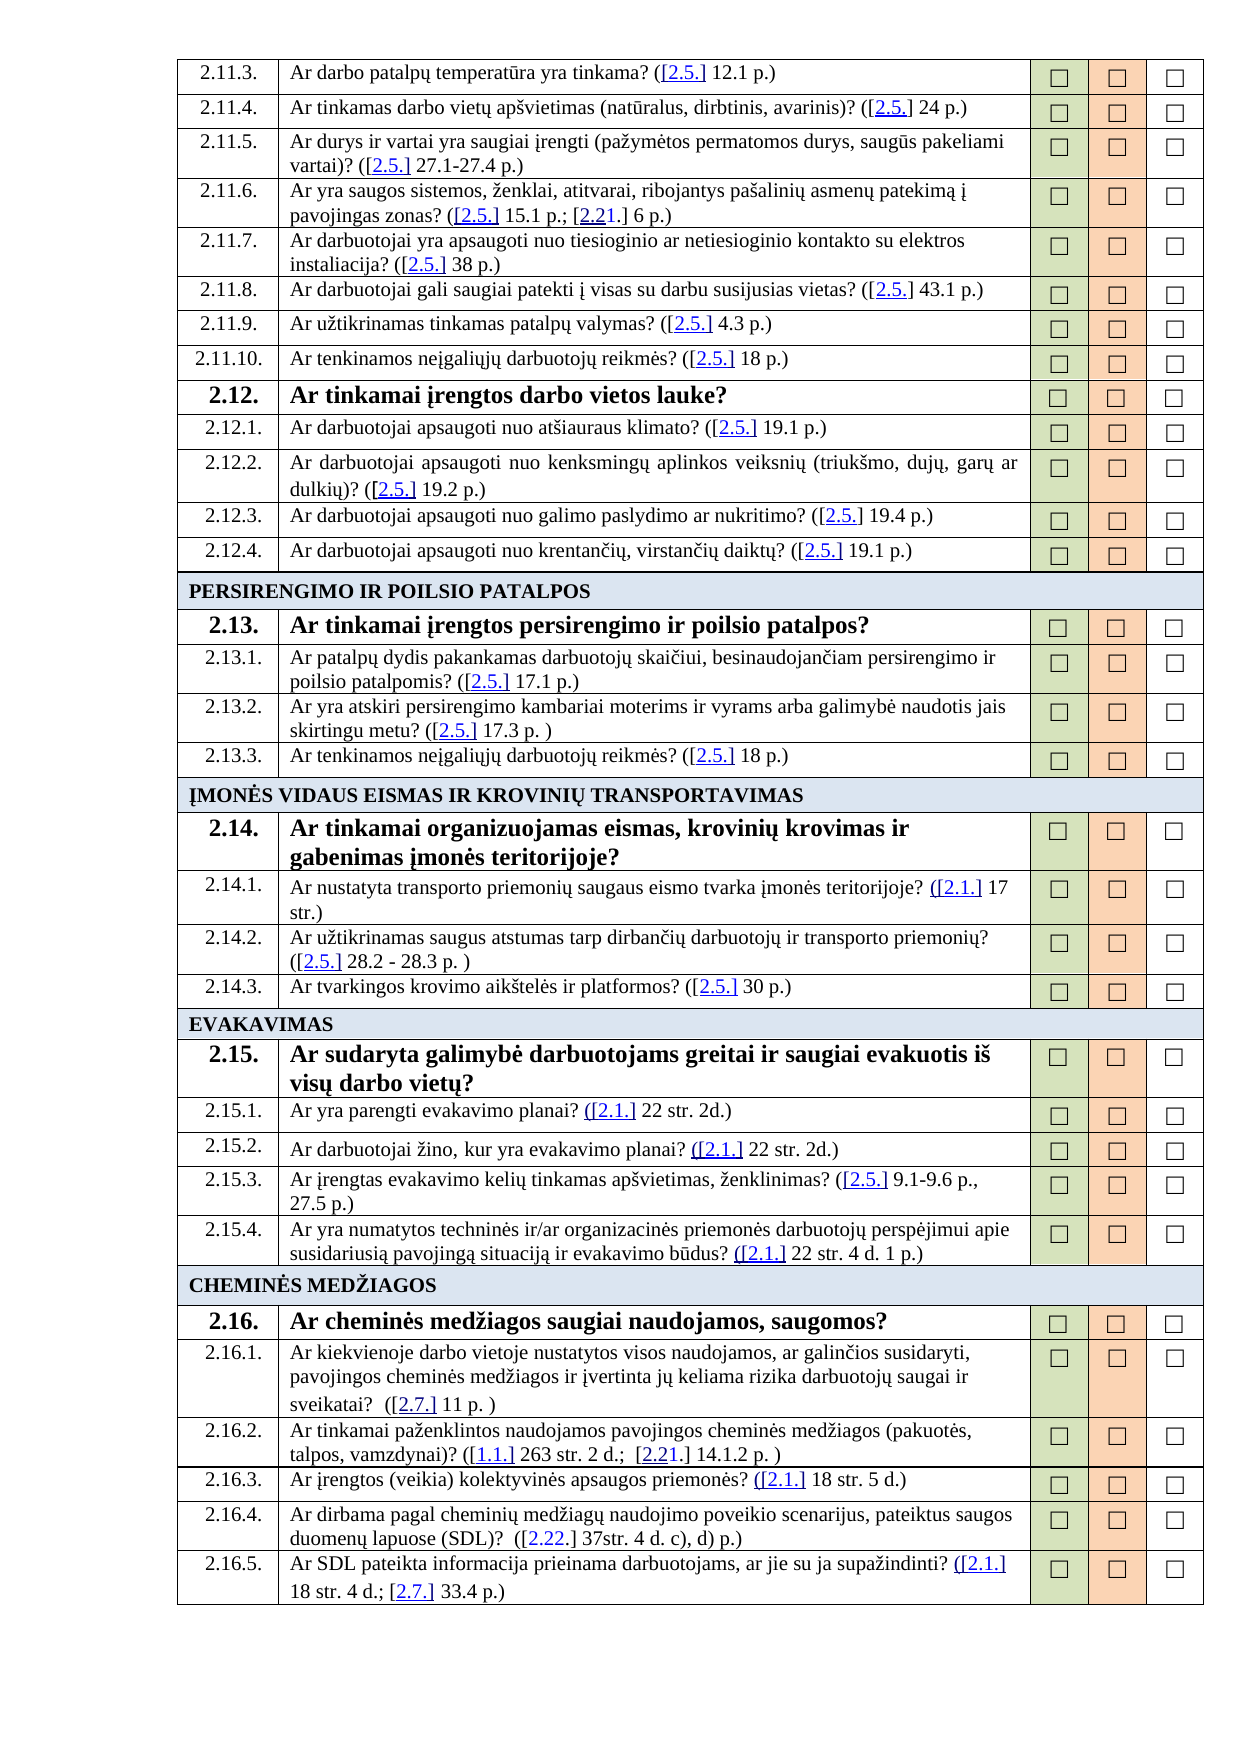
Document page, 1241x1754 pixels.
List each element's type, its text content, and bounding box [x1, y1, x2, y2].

table_cell Ar įrengtas evakavimo kelių tinkamas apšvietimas, ženklinimas? ([2.5.] 9.1-9.6 p., 27.5 p.) [279, 1167, 1030, 1215]
table_cell 2.15.3. [178, 1167, 278, 1215]
table_cell □ [1089, 381, 1146, 414]
table_cell Ar tinkamai organizuojamas eismas, krovinių krovimas ir gabenimas įmonės teritorijoje? [279, 813, 1030, 870]
table_cell □ [1031, 813, 1088, 870]
table_cell 2.11.8. [178, 277, 278, 310]
table_cell □ [1147, 1167, 1203, 1215]
table_cell Ar sudaryta galimybė darbuotojams greitai ir saugiai evakuotis iš visų darbo vietų? [279, 1040, 1030, 1097]
table_cell 2.12.1. [178, 415, 278, 449]
table_cell □ [1147, 1551, 1203, 1604]
table_cell □ [1147, 129, 1203, 177]
table_cell □ [1031, 975, 1088, 1008]
table_cell Ar tenkinamos neįgaliųjų darbuotojų reikmės? ([2.5.] 18 p.) [279, 743, 1030, 777]
table_cell □ [1089, 95, 1146, 128]
table_cell □ [1089, 503, 1146, 537]
table_cell Ar dirbama pagal cheminių medžiagų naudojimo poveikio scenarijus, pateiktus saugos duomenų lapuose (SDL)? ([2.22.] 37str. 4 d. c), d) p.) [279, 1502, 1030, 1550]
table_cell Ar darbuotojai apsaugoti nuo atšiauraus klimato? ([2.5.] 19.1 p.) [279, 415, 1030, 449]
table_cell PERSIRENGIMO IR POILSIO PATALPOS [178, 573, 1203, 609]
table_cell □ [1089, 1340, 1146, 1417]
table_cell □ [1089, 60, 1146, 94]
table_cell 2.16. [178, 1306, 278, 1339]
table_cell □ [1031, 311, 1088, 345]
table_cell 2.16.3. [178, 1468, 278, 1501]
table_cell □ [1147, 1306, 1203, 1339]
table_cell □ [1031, 415, 1088, 449]
table_cell □ [1089, 871, 1146, 924]
table_cell 2.13.2. [178, 694, 278, 742]
table_cell □ [1031, 1340, 1088, 1417]
table_cell □ [1031, 346, 1088, 379]
table_cell □ [1089, 228, 1146, 276]
table_cell 2.15. [178, 1040, 278, 1097]
table_cell □ [1089, 645, 1146, 693]
table_cell □ [1147, 228, 1203, 276]
table_cell □ [1089, 1502, 1146, 1550]
table_cell □ [1031, 381, 1088, 414]
table_cell 2.13.1. [178, 645, 278, 693]
table_cell □ [1031, 1551, 1088, 1604]
table_cell CHEMINĖS MEDŽIAGOS [178, 1266, 1203, 1305]
table_cell 2.11.10. [178, 346, 278, 379]
table_cell □ [1031, 743, 1088, 777]
table_cell □ [1147, 60, 1203, 94]
table_cell □ [1147, 179, 1203, 227]
table_cell □ [1089, 1306, 1146, 1339]
table_cell □ [1031, 1167, 1088, 1215]
table_cell □ [1147, 813, 1203, 870]
table_cell 2.15.1. [178, 1098, 278, 1132]
table_cell □ [1147, 1216, 1203, 1264]
table_cell □ [1147, 1040, 1203, 1097]
table_cell 2.16.5. [178, 1551, 278, 1604]
table_cell □ [1089, 1418, 1146, 1466]
table_cell 2.14. [178, 813, 278, 870]
table_cell 2.14.1. [178, 871, 278, 924]
table_cell Ar tinkamas darbo vietų apšvietimas (natūralus, dirbtinis, avarinis)? ([2.5.] 24 p.) [279, 95, 1030, 128]
table_cell 2.12.3. [178, 503, 278, 537]
table_cell □ [1031, 1216, 1088, 1264]
table_cell □ [1089, 346, 1146, 379]
table_cell □ [1147, 694, 1203, 742]
table_cell □ [1147, 95, 1203, 128]
table_cell □ [1147, 975, 1203, 1008]
table_cell ĮMONĖS VIDAUS EISMAS IR KROVINIŲ TRANSPORTAVIMAS [178, 778, 1203, 812]
table_cell □ [1089, 694, 1146, 742]
table_cell □ [1089, 975, 1146, 1008]
table_cell Ar darbuotojai žino, kur yra evakavimo planai? ([2.1.] 22 str. 2d.) [279, 1133, 1030, 1166]
table_cell 2.16.2. [178, 1418, 278, 1466]
table_cell Ar cheminės medžiagos saugiai naudojamos, saugomos? [279, 1306, 1030, 1339]
table_cell 2.11.7. [178, 228, 278, 276]
table_cell □ [1147, 311, 1203, 345]
table_cell □ [1031, 1098, 1088, 1132]
table_cell Ar užtikrinamas saugus atstumas tarp dirbančių darbuotojų ir transporto priemonių? ([2.5.] 28.2 - 28.3 p. ) [279, 925, 1030, 973]
table_cell EVAKAVIMAS [178, 1009, 1203, 1038]
table_cell 2.13. [178, 610, 278, 644]
table_cell □ [1089, 129, 1146, 177]
table_cell Ar tinkamai įrengtos darbo vietos lauke? [279, 381, 1030, 414]
table_cell □ [1031, 277, 1088, 310]
table_cell 2.11.3. [178, 60, 278, 94]
table_cell 2.15.2. [178, 1133, 278, 1166]
table_cell Ar tenkinamos neįgaliųjų darbuotojų reikmės? ([2.5.] 18 p.) [279, 346, 1030, 379]
table_cell □ [1031, 60, 1088, 94]
table_cell Ar yra atskiri persirengimo kambariai moterims ir vyrams arba galimybė naudotis jais skirtingu metu? ([2.5.] 17.3 p. ) [279, 694, 1030, 742]
table_cell □ [1147, 610, 1203, 644]
table_cell □ [1147, 1133, 1203, 1166]
table_cell □ [1031, 503, 1088, 537]
table_cell Ar yra saugos sistemos, ženklai, atitvarai, ribojantys pašalinių asmenų patekimą į pavojingas zonas? ([2.5.] 15.1 p.; [2.21.] 6 p.) [279, 179, 1030, 227]
table_cell □ [1147, 1098, 1203, 1132]
table_cell □ [1089, 1216, 1146, 1264]
table_cell □ [1147, 538, 1203, 571]
table_cell □ [1089, 1468, 1146, 1501]
table_cell 2.14.2. [178, 925, 278, 973]
table_cell □ [1031, 1133, 1088, 1166]
table_cell Ar tinkamai paženklintos naudojamos pavojingos cheminės medžiagos (pakuotės, talpos, vamzdynai)? ([1.1.] 263 str. 2 d.; [2.21.] 14.1.2 p. ) [279, 1418, 1030, 1466]
table_cell □ [1089, 311, 1146, 345]
table_cell □ [1031, 95, 1088, 128]
table_cell Ar SDL pateikta informacija prieinama darbuotojams, ar jie su ja supažindinti? ([2.1.] 18 str. 4 d.; [2.7.] 33.4 p.) [279, 1551, 1030, 1604]
table_cell □ [1089, 610, 1146, 644]
table_cell 2.12.4. [178, 538, 278, 571]
table_cell Ar patalpų dydis pakankamas darbuotojų skaičiui, besinaudojančiam persirengimo ir poilsio patalpomis? ([2.5.] 17.1 p.) [279, 645, 1030, 693]
table_cell □ [1147, 871, 1203, 924]
table_cell □ [1089, 743, 1146, 777]
table_cell □ [1147, 1502, 1203, 1550]
table_cell □ [1089, 1040, 1146, 1097]
table_cell Ar tvarkingos krovimo aikštelės ir platformos? ([2.5.] 30 p.) [279, 975, 1030, 1008]
table_cell 2.15.4. [178, 1216, 278, 1264]
table_cell Ar darbuotojai yra apsaugoti nuo tiesioginio ar netiesioginio kontakto su elektros instaliacija? ([2.5.] 38 p.) [279, 228, 1030, 276]
table_cell □ [1031, 450, 1088, 502]
table_cell Ar darbuotojai apsaugoti nuo krentančių, virstančių daiktų? ([2.5.] 19.1 p.) [279, 538, 1030, 571]
table_cell Ar durys ir vartai yra saugiai įrengti (pažymėtos permatomos durys, saugūs pakeliami vartai)? ([2.5.] 27.1-27.4 p.) [279, 129, 1030, 177]
table_cell □ [1147, 1468, 1203, 1501]
table_cell □ [1147, 925, 1203, 973]
table_cell □ [1031, 645, 1088, 693]
table_cell □ [1089, 450, 1146, 502]
table_cell □ [1031, 179, 1088, 227]
table_cell □ [1089, 277, 1146, 310]
table_cell □ [1147, 346, 1203, 379]
table_cell □ [1031, 1418, 1088, 1466]
table_cell Ar nustatyta transporto priemonių saugaus eismo tvarka įmonės teritorijoje? ([2.1.] 17 str.) [279, 871, 1030, 924]
table_cell 2.11.6. [178, 179, 278, 227]
table_cell □ [1089, 1167, 1146, 1215]
table_cell 2.14.3. [178, 975, 278, 1008]
table_cell Ar kiekvienoje darbo vietoje nustatytos visos naudojamos, ar galinčios susidaryti, pavojingos cheminės medžiagos ir įvertinta jų keliama rizika darbuotojų saugai ir sveikatai? ([2.7.] 11 p. ) [279, 1340, 1030, 1417]
table_cell □ [1089, 1133, 1146, 1166]
table_cell □ [1089, 179, 1146, 227]
table_cell □ [1031, 1040, 1088, 1097]
table_cell 2.16.4. [178, 1502, 278, 1550]
table_cell □ [1089, 1551, 1146, 1604]
table_cell □ [1147, 381, 1203, 414]
table_cell Ar užtikrinamas tinkamas patalpų valymas? ([2.5.] 4.3 p.) [279, 311, 1030, 345]
table_cell □ [1147, 277, 1203, 310]
table_cell □ [1031, 1502, 1088, 1550]
table_cell □ [1089, 415, 1146, 449]
table_cell Ar yra numatytos techninės ir/ar organizacinės priemonės darbuotojų perspėjimui apie susidariusią pavojingą situaciją ir evakavimo būdus? ([2.1.] 22 str. 4 d. 1 p.) [279, 1216, 1030, 1264]
table_cell □ [1147, 450, 1203, 502]
table_cell Ar darbuotojai apsaugoti nuo kenksmingų aplinkos veiksnių (triukšmo, dujų, garų ar dulkių)? ([2.5.] 19.2 p.) [279, 450, 1030, 502]
table_cell □ [1089, 925, 1146, 973]
table_cell □ [1031, 610, 1088, 644]
table_cell □ [1031, 871, 1088, 924]
table_cell □ [1089, 813, 1146, 870]
table_cell □ [1147, 1340, 1203, 1417]
table_cell □ [1031, 129, 1088, 177]
table_cell 2.11.4. [178, 95, 278, 128]
table_cell 2.16.1. [178, 1340, 278, 1417]
table_cell □ [1031, 694, 1088, 742]
table_cell □ [1031, 538, 1088, 571]
table_cell □ [1031, 925, 1088, 973]
table_cell □ [1031, 1468, 1088, 1501]
table_cell 2.11.9. [178, 311, 278, 345]
table_cell 2.13.3. [178, 743, 278, 777]
table_cell □ [1147, 645, 1203, 693]
table_cell □ [1147, 1418, 1203, 1466]
table_cell □ [1147, 743, 1203, 777]
table_cell Ar įrengtos (veikia) kolektyvinės apsaugos priemonės? ([2.1.] 18 str. 5 d.) [279, 1468, 1030, 1501]
table_cell Ar darbuotojai apsaugoti nuo galimo paslydimo ar nukritimo? ([2.5.] 19.4 p.) [279, 503, 1030, 537]
table_cell Ar darbo patalpų temperatūra yra tinkama? ([2.5.] 12.1 p.) [279, 60, 1030, 94]
table_cell □ [1147, 503, 1203, 537]
table_cell 2.12. [178, 381, 278, 414]
table_cell 2.11.5. [178, 129, 278, 177]
table_cell Ar darbuotojai gali saugiai patekti į visas su darbu susijusias vietas? ([2.5.] 43.1 p.) [279, 277, 1030, 310]
table_cell □ [1147, 415, 1203, 449]
table_cell □ [1089, 538, 1146, 571]
table_cell □ [1031, 1306, 1088, 1339]
table_cell 2.12.2. [178, 450, 278, 502]
table_cell □ [1031, 228, 1088, 276]
table_cell Ar yra parengti evakavimo planai? ([2.1.] 22 str. 2d.) [279, 1098, 1030, 1132]
table_cell Ar tinkamai įrengtos persirengimo ir poilsio patalpos? [279, 610, 1030, 644]
table_cell □ [1089, 1098, 1146, 1132]
